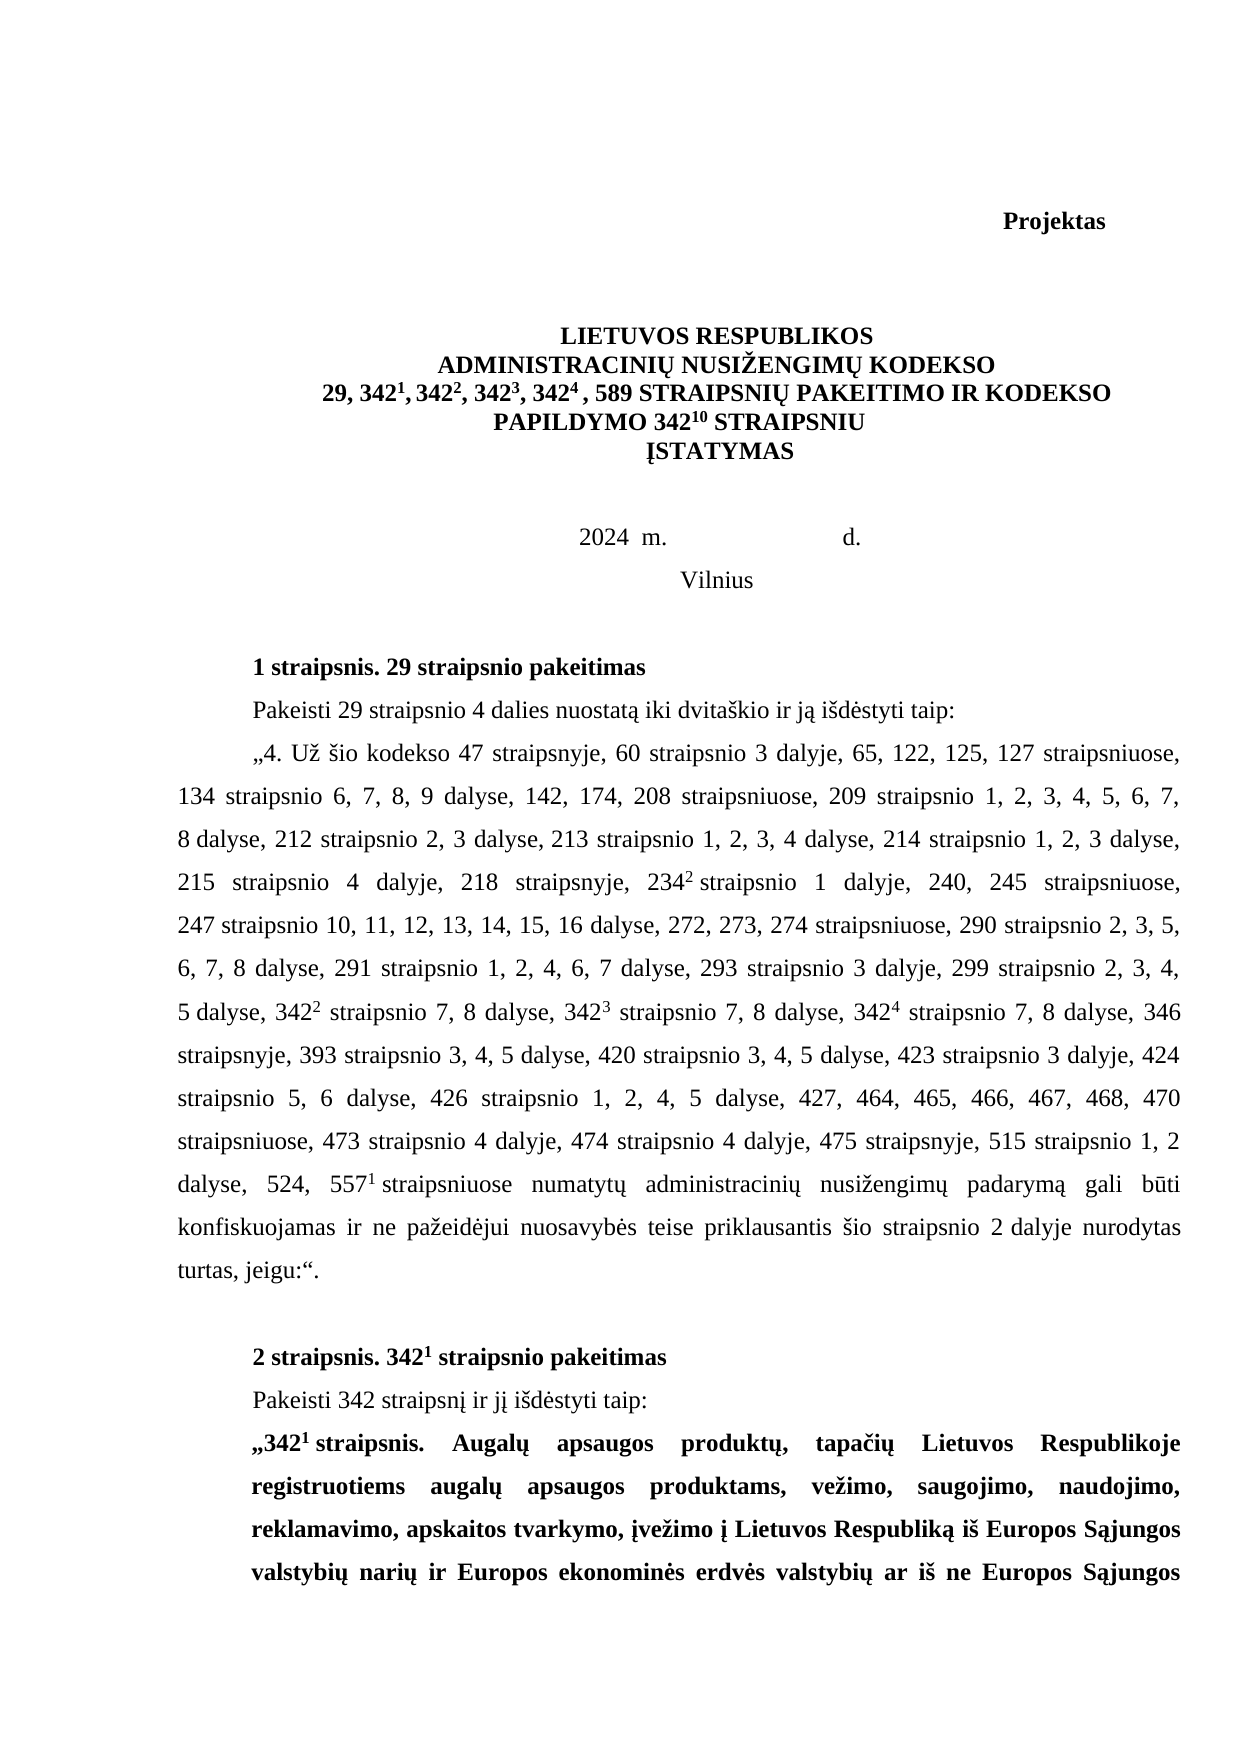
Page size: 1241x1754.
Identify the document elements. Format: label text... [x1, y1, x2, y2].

text Pakeisti 342 straipsnį ir jį išdėstyti taip: [177, 1385, 1181, 1413]
text Projektas [177, 206, 1181, 235]
text 2024 m. d. [177, 522, 1181, 551]
text 1 straipsnis. 29 straipsnio pakeitimas [177, 652, 1181, 680]
text 29, 3421, 3422, 3423, 3424 , 589 STRAIPSNIŲ PAKEITIMO IR KODEKSO PAPILDYMO 34210 STRAIPSNIU [177, 378, 1181, 436]
text Pakeisti 29 straipsnio 4 dalies nuostatą iki dvitaškio ir ją išdėstyti taip: [177, 695, 1181, 723]
text „3421 straipsnis. Augalų apsaugos produktų, tapačių Lietuvos Respublikoje registruotiems augalų apsaugos produktams, vežimo, saugojimo, naudojimo, reklamavimo, apskaitos tvarkymo, įvežimo į Lietuvos Respubliką iš Europos Sąjungos valstybių narių ir Europos ekonominės erdvės valstybių ar iš ne Europos Sąjungos [251, 1428, 1181, 1586]
text ĮSTATYMAS [177, 436, 1181, 465]
text LIETUVOS RESPUBLIKOS [177, 321, 1181, 350]
text Vilnius [177, 565, 1181, 594]
text 2 straipsnis. 3421 straipsnio pakeitimas [177, 1342, 1181, 1370]
text „4. Už šio kodekso 47 straipsnyje, 60 straipsnio 3 dalyje, 65, 122, 125, 127 straipsniuose, 134 straipsnio 6, 7, 8, 9 dalyse, 142, 174, 208 straipsniuose, 209 straipsnio 1, 2, 3, 4, 5, 6, 7, 8 dalyse, 212 straipsnio 2, 3 dalyse, 213 straipsnio 1, 2, 3, 4 dalyse, 214 straipsnio 1, 2, 3 dalyse, 215 straipsnio 4 dalyje, 218 straipsnyje, 2342 straipsnio 1 dalyje, 240, 245 straipsniuose, 247 straipsnio 10, 11, 12, 13, 14, 15, 16 dalyse, 272, 273, 274 straipsniuose, 290 straipsnio 2, 3, 5, 6, 7, 8 dalyse, 291 straipsnio 1, 2, 4, 6, 7 dalyse, 293 straipsnio 3 dalyje, 299 straipsnio 2, 3, 4, 5 dalyse, 3422 straipsnio 7, 8 dalyse, 3423 straipsnio 7, 8 dalyse, 3424 straipsnio 7, 8 dalyse, 346 straipsnyje, 393 straipsnio 3, 4, 5 dalyse, 420 straipsnio 3, 4, 5 dalyse, 423 straipsnio 3 dalyje, 424 straipsnio 5, 6 dalyse, 426 straipsnio 1, 2, 4, 5 dalyse, 427, 464, 465, 466, 467, 468, 470 straipsniuose, 473 straipsnio 4 dalyje, 474 straipsnio 4 dalyje, 475 straipsnyje, 515 straipsnio 1, 2 dalyse, 524, 5571 straipsniuose numatytų administracinių nusižengimų padarymą gali būti konfiskuojamas ir ne pažeidėjui nuosavybės teise priklausantis šio straipsnio 2 dalyje nurodytas turtas, jeigu:“. [177, 738, 1181, 1284]
text ADMINISTRACINIŲ NUSIŽENGIMŲ KODEKSO [177, 350, 1181, 378]
